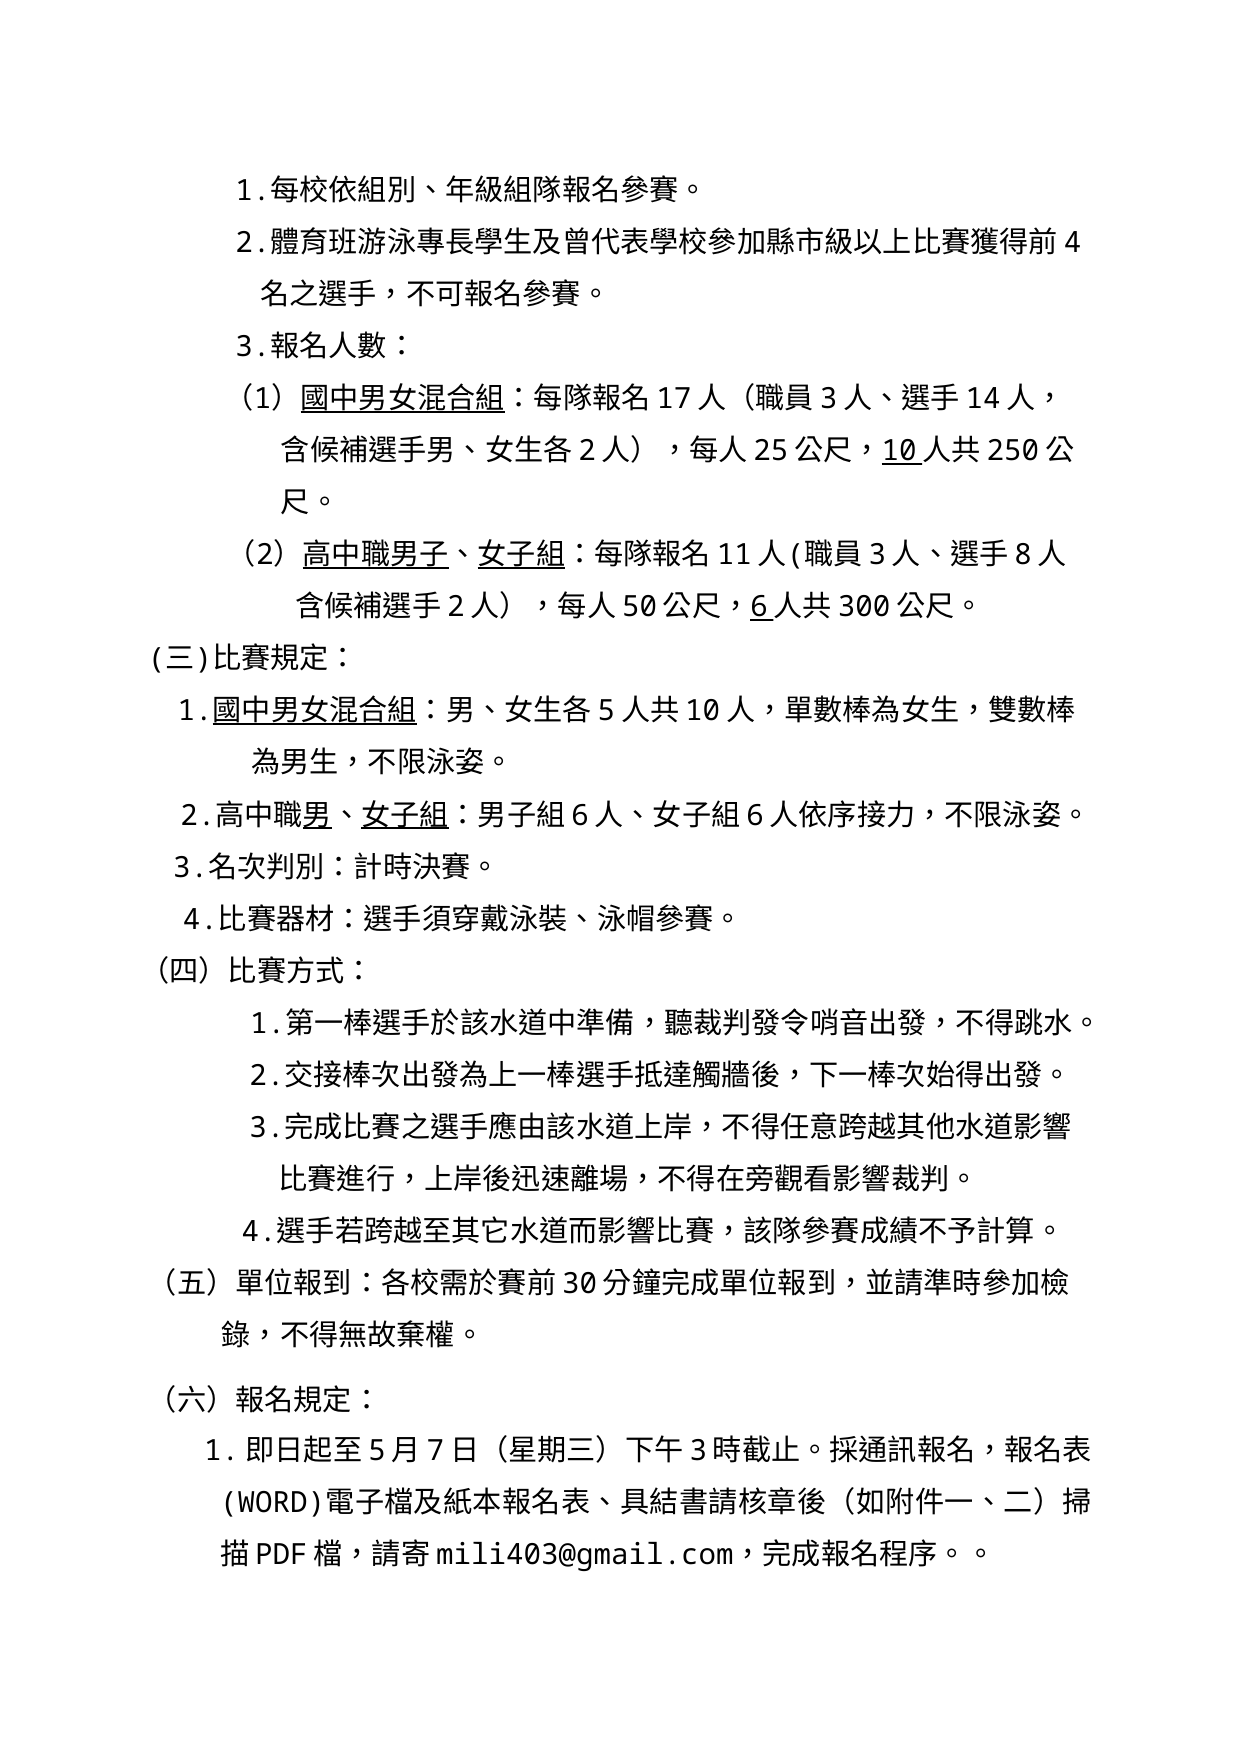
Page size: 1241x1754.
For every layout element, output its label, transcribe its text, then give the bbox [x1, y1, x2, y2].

text （2）高中職男子、女子組：每隊報名11人(職員3人、選手8人含候補選手2人），每人50公尺，6人共300公尺。 [209, 523, 1093, 627]
text 2.體育班游泳專長學生及曾代表學校參加縣市級以上比賽獲得前4名之選手，不可報名參賽。 [148, 210, 1093, 314]
text （六）報名規定： [148, 1356, 1093, 1419]
text 4.比賽器材：選手須穿戴泳裝、泳帽參賽。 [148, 887, 1093, 939]
text 2.高中職男、女子組：男子組6人、女子組6人依序接力，不限泳姿。 [163, 783, 1093, 835]
text 2.交接棒次出發為上一棒選手抵達觸牆後，下一棒次始得出發。 [249, 1044, 1093, 1096]
text (三)比賽規定： [148, 627, 1093, 679]
text 1.第一棒選手於該水道中準備，聽裁判發令哨音出發，不得跳水。 [148, 992, 1093, 1044]
text （四）比賽方式： [140, 939, 1093, 992]
text 4.選手若跨越至其它水道而影響比賽，該隊參賽成績不予計算。 [241, 1200, 1093, 1252]
text 3.名次判別：計時決賽。 [173, 835, 1093, 887]
text 3.報名人數： [148, 314, 1093, 367]
text 1. 即日起至5月7日（星期三）下午3時截止。採通訊報名，報名表(WORD)電子檔及紙本報名表、具結書請核章後（如附件一、二）掃描PDF檔，請寄mili403@gmail.com，完成報名程序。。 [204, 1419, 1093, 1575]
text （五）單位報到：各校需於賽前30分鐘完成單位報到，並請準時參加檢錄，不得無故棄權。 [148, 1252, 1093, 1356]
text 3.完成比賽之選手應由該水道上岸，不得任意跨越其他水道影響比賽進行，上岸後迅速離場，不得在旁觀看影響裁判。 [249, 1096, 1093, 1200]
text 1.國中男女混合組：男、女生各5人共10人，單數棒為女生，雙數棒為男生，不限泳姿。 [177, 679, 1093, 783]
text （1）國中男女混合組：每隊報名17人（職員3人、選手14人，含候補選手男、女生各2人），每人25公尺，10人共250公尺。 [224, 367, 1093, 523]
text 1.每校依組別、年級組隊報名參賽。 [148, 158, 1093, 210]
